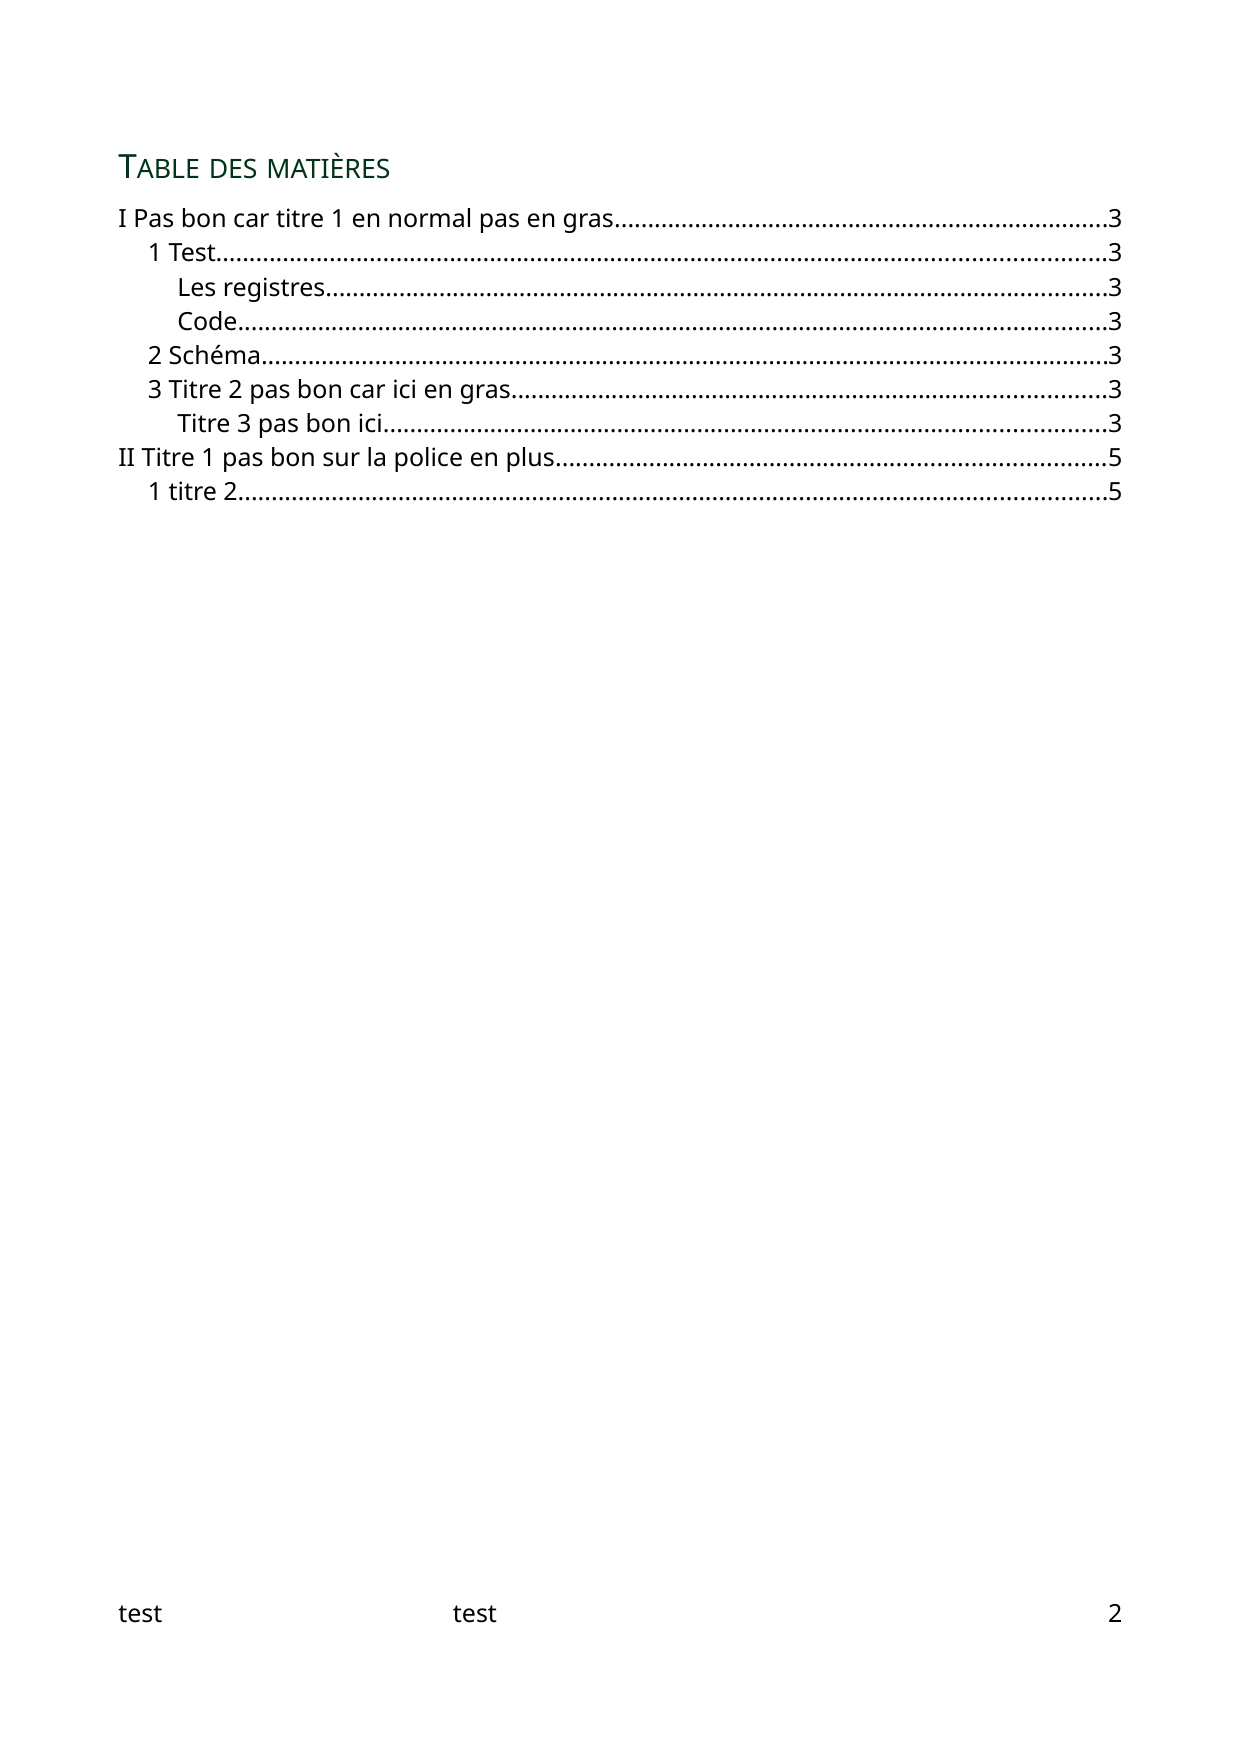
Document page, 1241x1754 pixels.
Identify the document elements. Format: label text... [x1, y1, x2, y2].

text 3 Titre 2 pas bon car ici en gras 3 [148, 371, 1122, 405]
text 2 Schéma 3 [148, 337, 1122, 371]
text Les registres 3 [177, 269, 1122, 303]
text I Pas bon car titre 1 en normal pas en gras 3 [118, 201, 1122, 235]
text II Titre 1 pas bon sur la police en plus 5 [118, 439, 1122, 473]
text Titre 3 pas bon ici 3 [177, 405, 1122, 439]
text 1 titre 2 5 [148, 473, 1122, 508]
text 1 Test 3 [148, 235, 1122, 269]
subtitle Table des matières [118, 143, 1122, 188]
text Code 3 [177, 303, 1122, 337]
